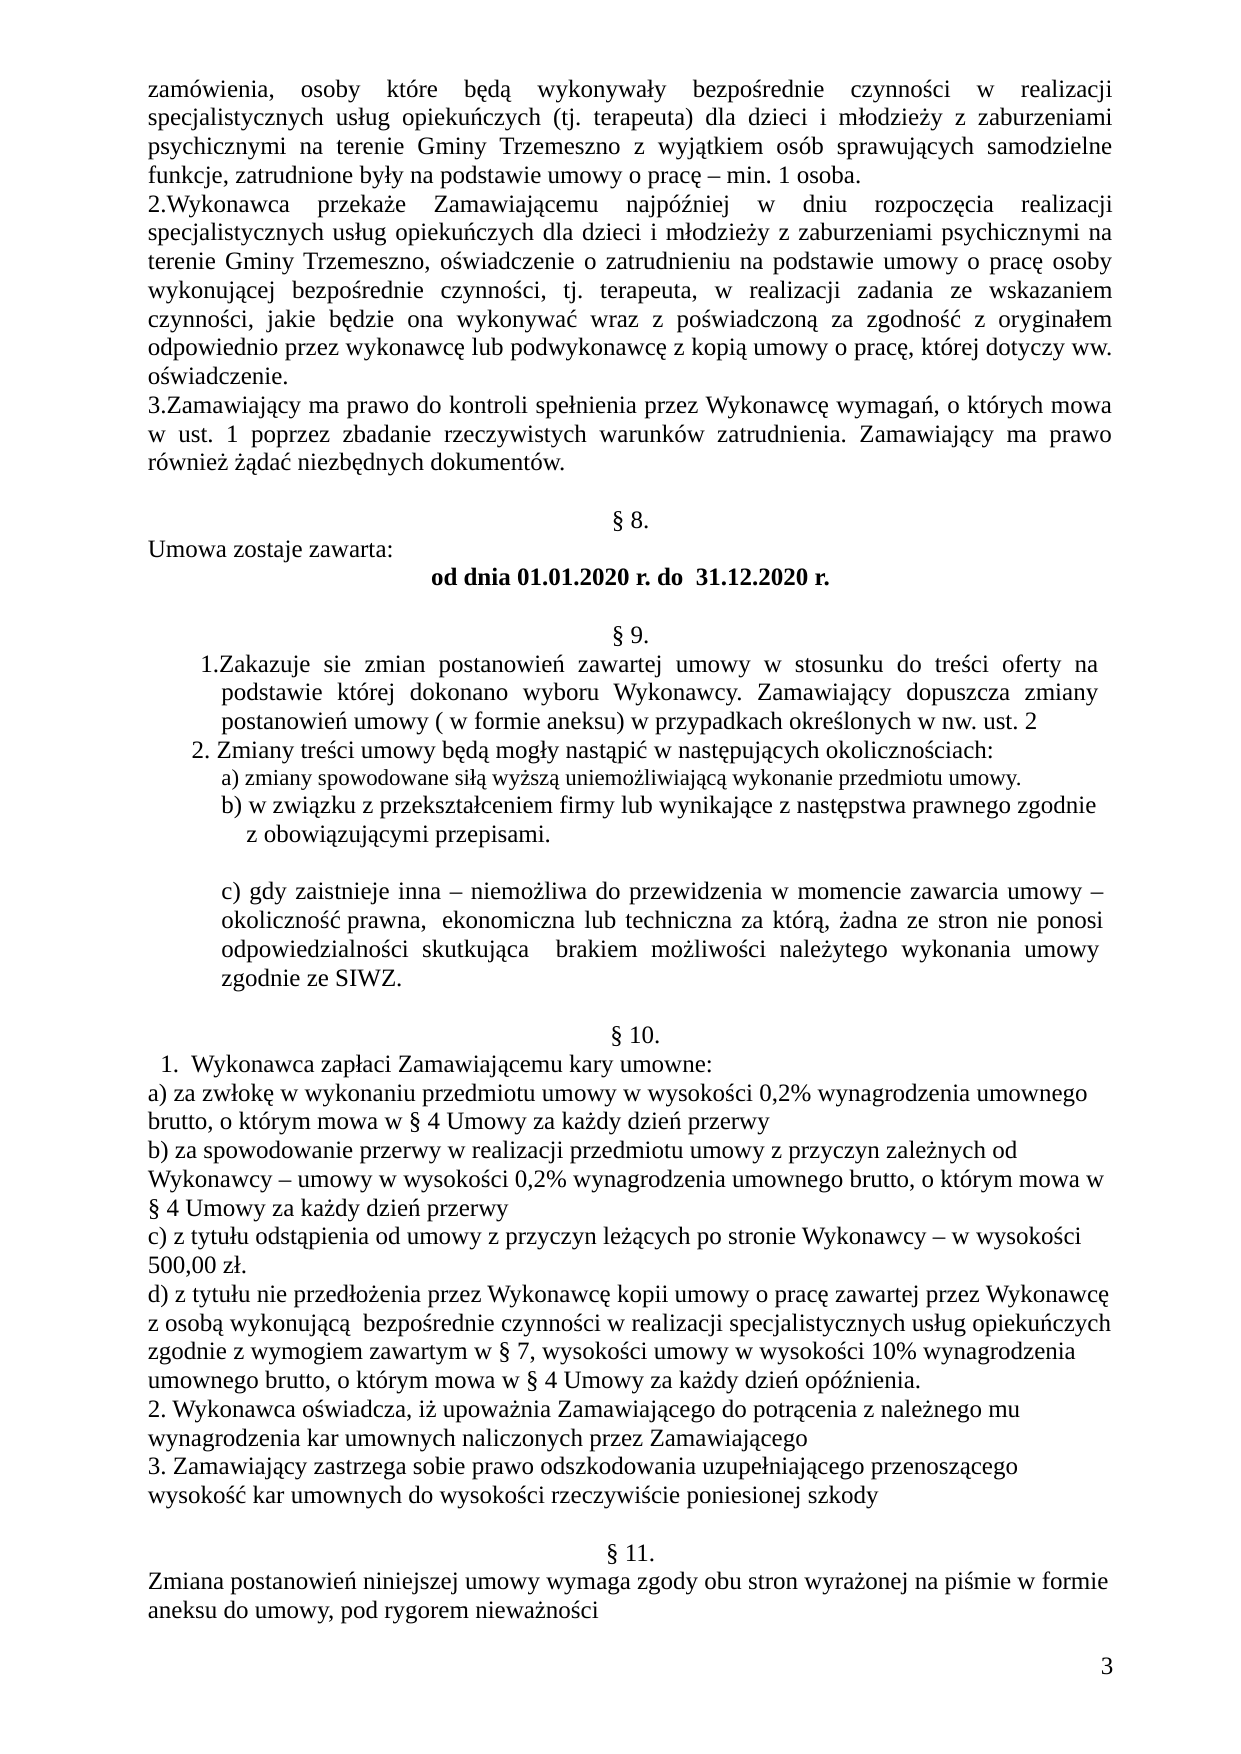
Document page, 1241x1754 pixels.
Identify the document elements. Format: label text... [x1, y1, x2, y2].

list Wykonawca przekaże Zamawiającemu najpóźniej w dniu rozpoczęcia realizacji specjalistycznych usług opiekuńczych dla dzieci i młodzieży z zaburzeniami psychicznymi na terenie Gminy Trzemeszno, oświadczenie o zatrudnieniu na podstawie umowy o pracę osoby wykonującej bezpośrednie czynności, tj. terapeuta, w realizacji zadania ze wskazaniem czynności, jakie będzie ona wykonywać wraz z poświadczoną za zgodność z oryginałem odpowiednio przez wykonawcę lub podwykonawcę z kopią umowy o pracę, której dotyczy ww. oświadczenie. [148, 189, 1113, 390]
text § 9. [148, 620, 1113, 649]
text 1.Zakazuje sie zmian postanowień zawartej umowy w stosunku do treści oferty na podstawie której dokonano wyboru Wykonawcy. Zamawiający dopuszcza zmiany postanowień umowy ( w formie aneksu) w przypadkach określonych w nw. ust. 2 [148, 649, 1113, 735]
text 2. Zmiany treści umowy będą mogły nastąpić w następujących okolicznościach: [148, 735, 1113, 764]
text a) za zwłokę w wykonaniu przedmiotu umowy w wysokości 0,2% wynagrodzenia umownego brutto, o którym mowa w § 4 Umowy za każdy dzień przerwy [148, 1078, 1113, 1135]
text Zmiana postanowień niniejszej umowy wymaga zgody obu stron wyrażonej na piśmie w formie aneksu do umowy, pod rygorem nieważności [148, 1566, 1113, 1624]
text § 10. [148, 1020, 1113, 1049]
list zamówienia, osoby które będą wykonywały bezpośrednie czynności w realizacji specjalistycznych usług opiekuńczych (tj. terapeuta) dla dzieci i młodzieży z zaburzeniami psychicznymi na terenie Gminy Trzemeszno z wyjątkiem osób sprawujących samodzielne funkcje, zatrudnione były na podstawie umowy o pracę – min. 1 osoba. [148, 74, 1113, 189]
text c) z tytułu odstąpienia od umowy z przyczyn leżących po stronie Wykonawcy – w wysokości 500,00 zł. [148, 1221, 1113, 1279]
text § 11. [148, 1538, 1113, 1566]
text d) z tytułu nie przedłożenia przez Wykonawcę kopii umowy o pracę zawartej przez Wykonawcę z osobą wykonującą bezpośrednie czynności w realizacji specjalistycznych usług opiekuńczych zgodnie z wymogiem zawartym w § 7, wysokości umowy w wysokości 10% wynagrodzenia umownego brutto, o którym mowa w § 4 Umowy za każdy dzień opóźnienia. [148, 1279, 1113, 1394]
text 3. Zamawiający zastrzega sobie prawo odszkodowania uzupełniającego przenoszącego wysokość kar umownych do wysokości rzeczywiście poniesionej szkody [148, 1451, 1113, 1509]
text § 8. [148, 505, 1113, 534]
text 1. Wykonawca zapłaci Zamawiającemu kary umowne: [148, 1049, 1113, 1078]
text a) zmiany spowodowane siłą wyższą uniemożliwiającą wykonanie przedmiotu umowy. [148, 764, 1113, 790]
text b) w związku z przekształceniem firmy lub wynikające z następstwa prawnego zgodnie z obowiązującymi przepisami. [148, 790, 1113, 848]
list Zamawiający ma prawo do kontroli spełnienia przez Wykonawcę wymagań, o których mowa w ust. 1 poprzez zbadanie rzeczywistych warunków zatrudnienia. Zamawiający ma prawo również żądać niezbędnych dokumentów. [148, 390, 1113, 476]
text Umowa zostaje zawarta: [148, 534, 1113, 562]
text od dnia 01.01.2020 r. do 31.12.2020 r. [148, 562, 1113, 591]
text c) gdy zaistnieje inna – niemożliwa do przewidzenia w momencie zawarcia umowy – okoliczność prawna, ekonomiczna lub techniczna za którą, żadna ze stron nie ponosi odpowiedzialności skutkująca brakiem możliwości należytego wykonania umowy zgodnie ze SIWZ. [148, 876, 1113, 991]
text b) za spowodowanie przerwy w realizacji przedmiotu umowy z przyczyn zależnych od Wykonawcy – umowy w wysokości 0,2% wynagrodzenia umownego brutto, o którym mowa w § 4 Umowy za każdy dzień przerwy [148, 1135, 1113, 1221]
text 2. Wykonawca oświadcza, iż upoważnia Zamawiającego do potrącenia z należnego mu wynagrodzenia kar umownych naliczonych przez Zamawiającego [148, 1394, 1113, 1451]
